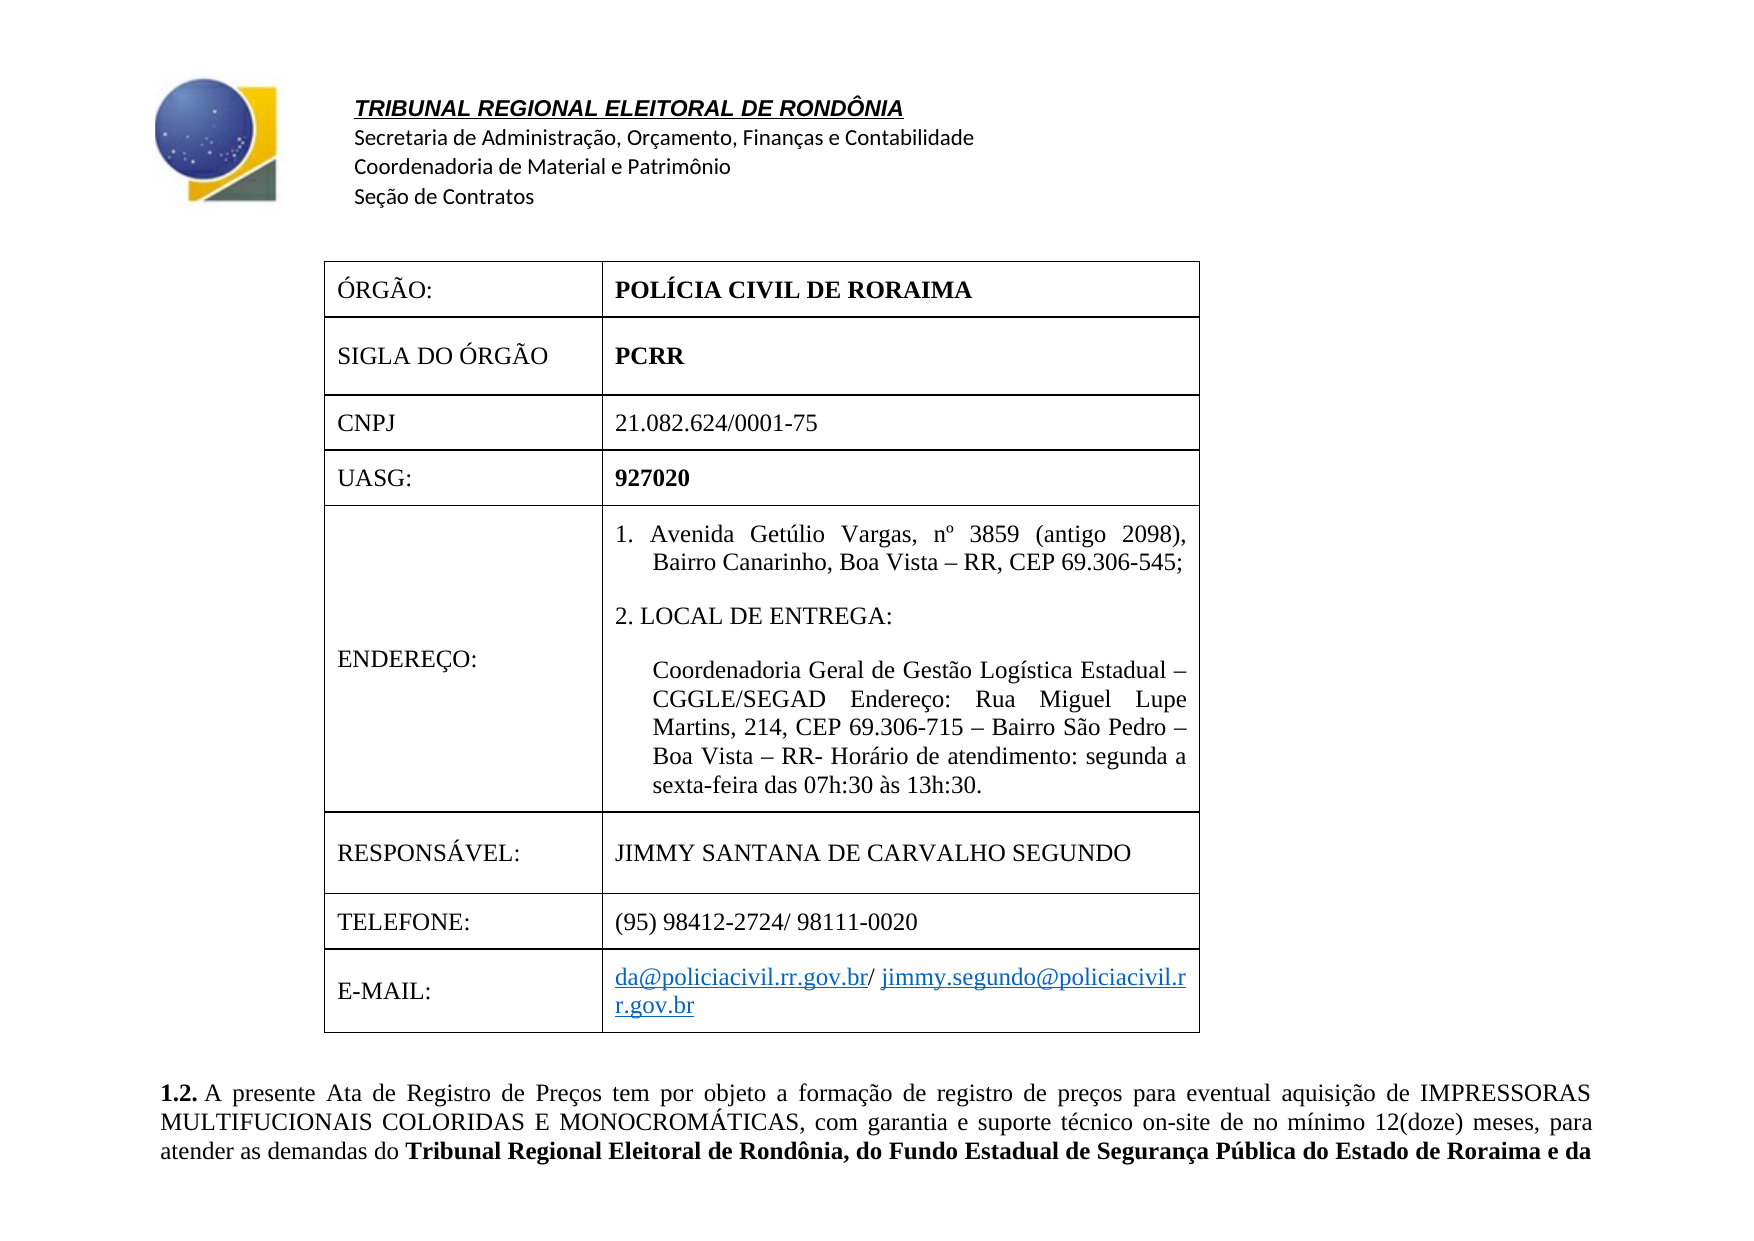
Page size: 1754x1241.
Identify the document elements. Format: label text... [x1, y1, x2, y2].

table_cell SIGLA DO ÓRGÃO [325, 318, 602, 394]
table_cell 1. Avenida Getúlio Vargas, nº 3859 (antigo 2098), Bairro Canarinho, Boa Vista – RR, CEP 69.306-545; 2. LOCAL DE ENTREGA: Coordenadoria Geral de Gestão Logística Estadual – CGGLE/SEGAD Endereço: Rua Miguel Lupe Martins, 214, CEP 69.306-715 – Bairro São Pedro – Boa Vista – RR- Horário de atendimento: segunda a sexta-feira das 07h:30 às 13h:30. [603, 506, 1199, 811]
table_header ÓRGÃO: [325, 262, 602, 316]
text 1.2. A presente Ata de Registro de Preços tem por objeto a formação de registro de preços para eventual aquisição de IMPRESSORAS MULTIFUCIONAIS COLORIDAS E MONOCROMÁTICAS, com garantia e suporte técnico on-site de no mínimo 12(doze) meses, para atender as demandas do Tribunal Regional Eleitoral de Rondônia, do Fundo Estadual de Segurança Pública do Estado de Roraima e da [160, 1078, 1594, 1164]
table_cell PCRR [603, 318, 1199, 394]
table_cell ENDEREÇO: [325, 506, 602, 811]
table_cell CNPJ [325, 396, 602, 449]
table_cell 927020 [603, 451, 1199, 505]
table_cell E-MAIL: [325, 950, 602, 1032]
table_header POLÍCIA CIVIL DE RORAIMA [603, 262, 1199, 316]
table_cell da@policiacivil.rr.gov.br/ jimmy.segundo@policiacivil.rr.gov.br [603, 950, 1199, 1032]
table_cell UASG: [325, 451, 602, 505]
table_cell JIMMY SANTANA DE CARVALHO SEGUNDO [603, 813, 1199, 892]
table_cell (95) 98412-2724/ 98111-0020 [603, 894, 1199, 948]
table_cell RESPONSÁVEL: [325, 813, 602, 892]
table_cell 21.082.624/0001-75 [603, 396, 1199, 449]
table_cell TELEFONE: [325, 894, 602, 948]
